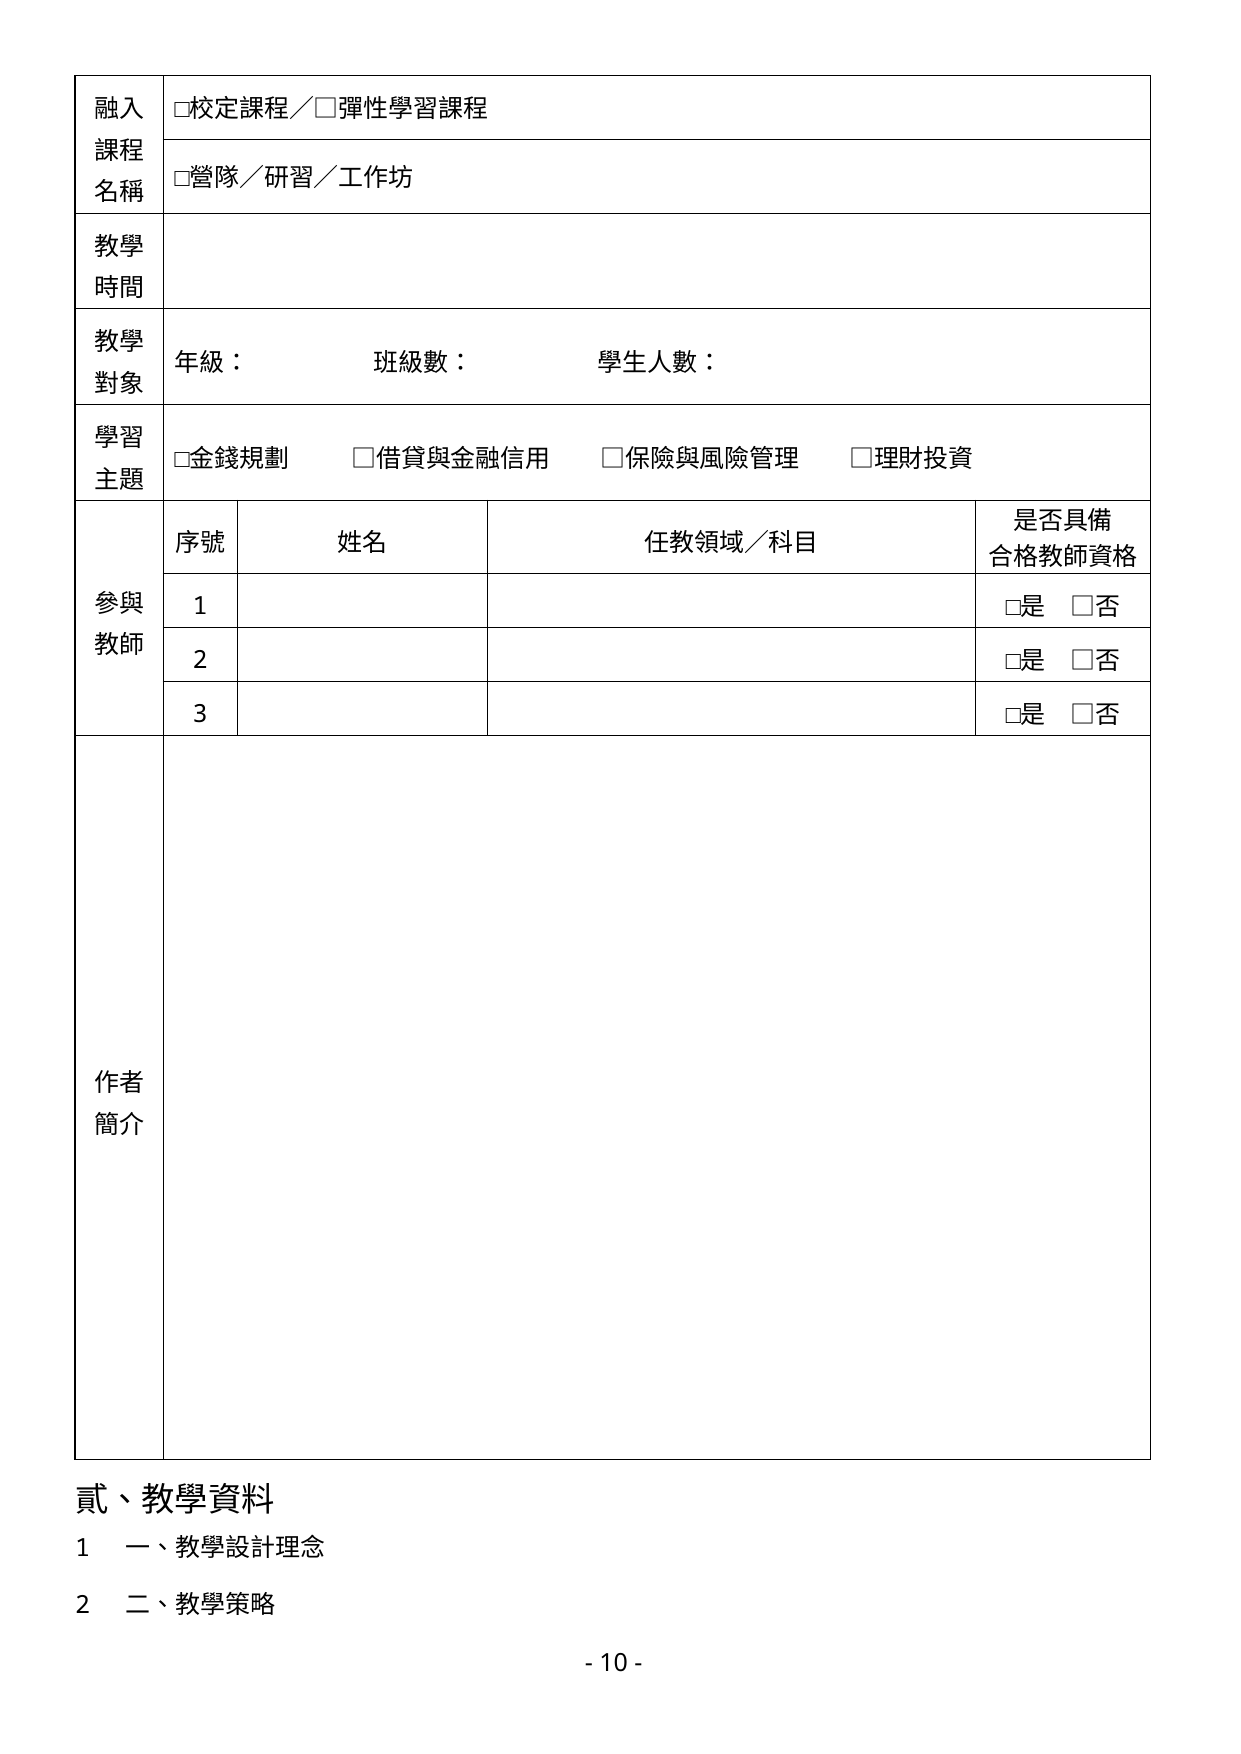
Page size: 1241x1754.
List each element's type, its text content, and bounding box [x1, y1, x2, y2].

table_cell 參與教師 [76, 501, 163, 735]
table_cell [238, 628, 487, 681]
text 貳、教學資料 [75, 1472, 1152, 1521]
table_cell 教學對象 [76, 309, 163, 404]
list 二、教學策略 [75, 1584, 1152, 1621]
table_cell 3 [164, 682, 237, 735]
table_cell 年級： 班級數： 學生人數： [164, 309, 1150, 404]
table_cell 1 [164, 574, 237, 627]
table_cell 2 [164, 628, 237, 681]
table_cell 姓名 [238, 501, 487, 573]
table_cell 是否具備 合格教師資格 [976, 501, 1150, 573]
table_cell □金錢規劃 □借貸與金融信用 □保險與風險管理 □理財投資 [164, 405, 1150, 499]
table_cell 學習主題 [76, 405, 163, 499]
table_cell □是 □否 [976, 682, 1150, 735]
table_cell □是 □否 [976, 628, 1150, 681]
table_cell 序號 [164, 501, 237, 573]
table_cell 作者簡介 [76, 736, 163, 1459]
table_cell [164, 736, 1150, 1459]
table_cell [488, 682, 975, 735]
table_cell [488, 574, 975, 627]
table_cell [164, 214, 1150, 308]
table_cell 教學時間 [76, 214, 163, 308]
table_cell □是 □否 [976, 574, 1150, 627]
table_cell 任教領域／科目 [488, 501, 975, 573]
table_cell 融入課程名稱 [76, 76, 163, 212]
table_cell □校定課程／□彈性學習課程 [164, 76, 1150, 139]
table_cell □營隊／研習／工作坊 [164, 140, 1150, 212]
table_cell [238, 682, 487, 735]
table_cell [238, 574, 487, 627]
list 一、教學設計理念 [75, 1528, 1152, 1564]
table_cell [488, 628, 975, 681]
